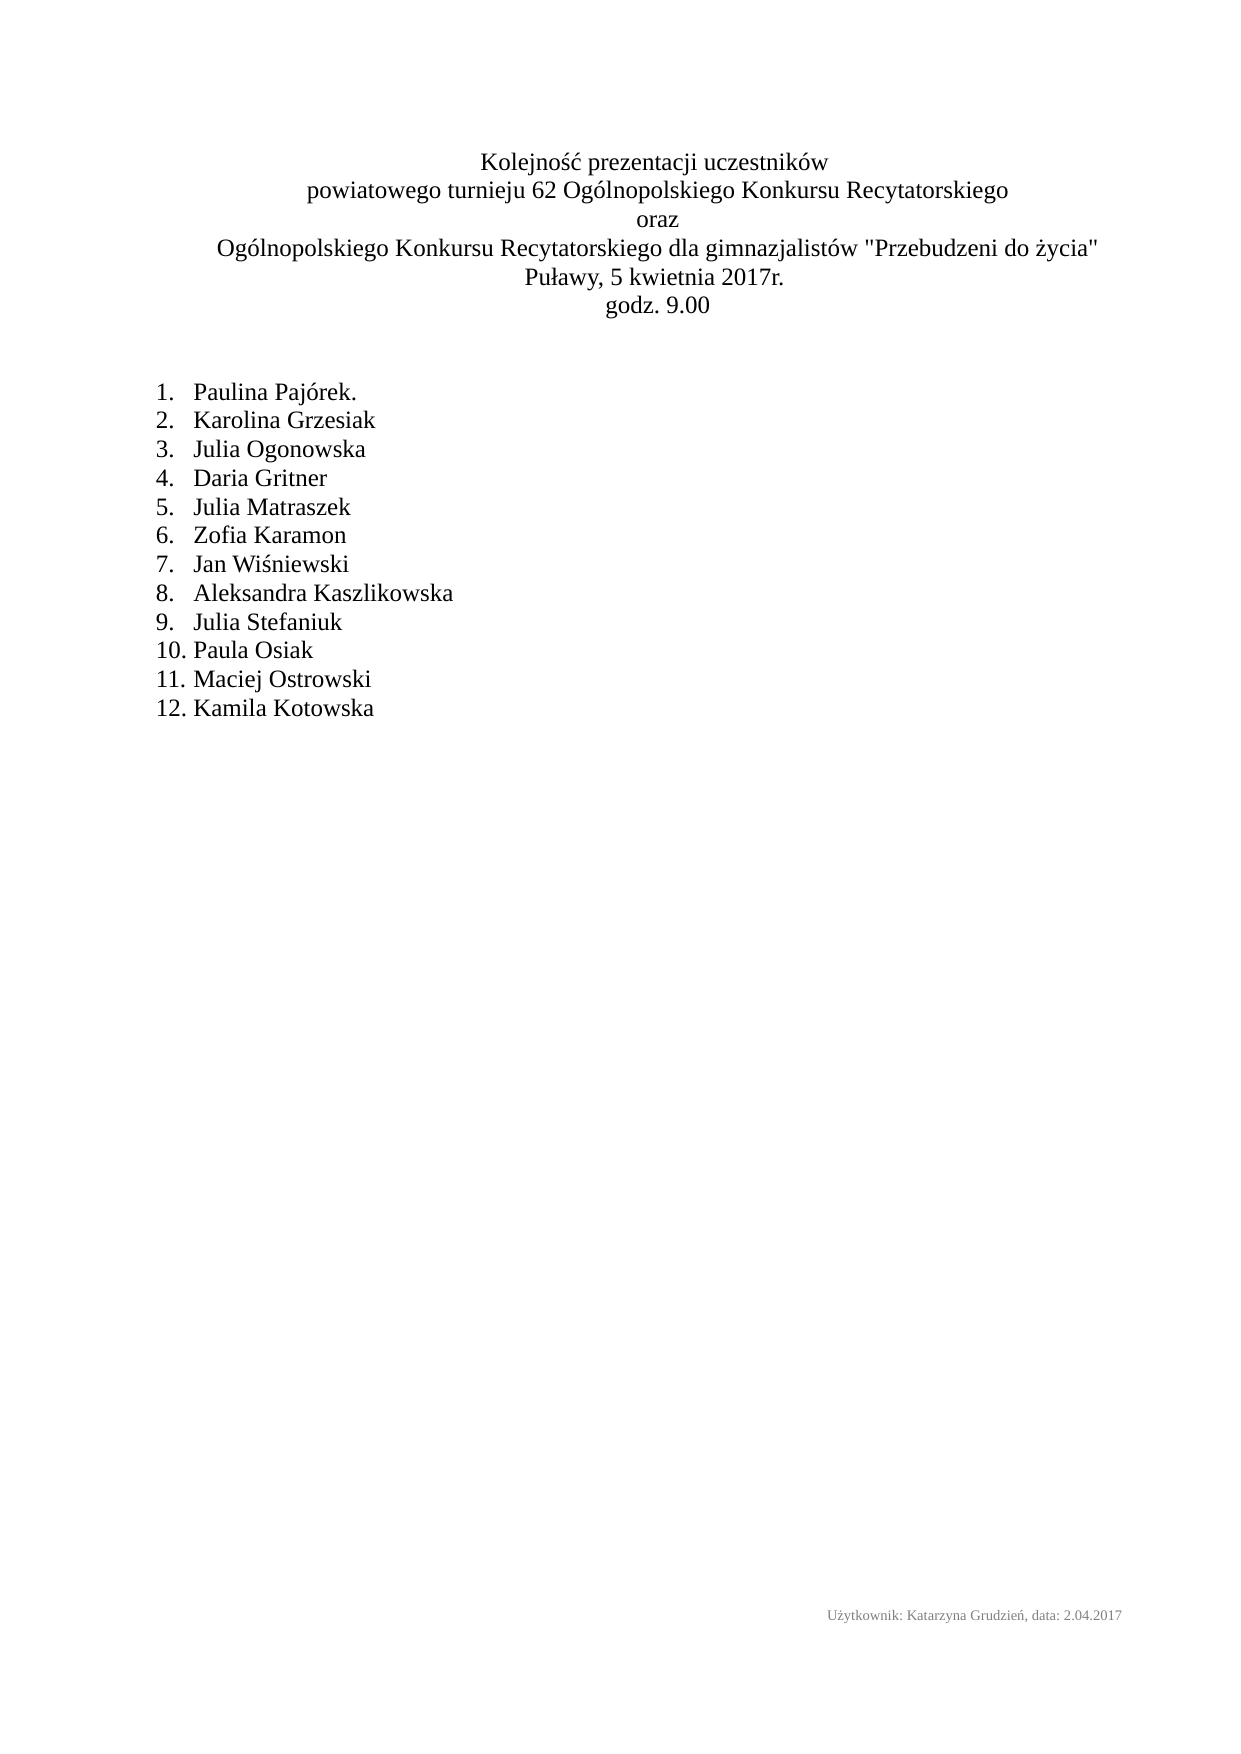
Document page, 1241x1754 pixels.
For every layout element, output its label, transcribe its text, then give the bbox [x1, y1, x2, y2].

list Aleksandra Kaszlikowska [156, 578, 1122, 607]
list Zofia Karamon [156, 521, 1122, 549]
list Paulina Pajórek. [156, 377, 1122, 406]
list Jan Wiśniewski [156, 549, 1122, 578]
list Maciej Ostrowski [156, 664, 1122, 693]
list Kolejność prezentacji uczestników [156, 147, 1122, 176]
list Julia Stefaniuk [156, 607, 1122, 636]
list powiatowego turnieju 62 Ogólnopolskiego Konkursu Recytatorskiego [156, 176, 1122, 204]
list Paula Osiak [156, 636, 1122, 664]
list Ogólnopolskiego Konkursu Recytatorskiego dla gimnazjalistów "Przebudzeni do życia" [156, 233, 1122, 262]
list Kamila Kotowska [156, 693, 1122, 722]
list Puławy, 5 kwietnia 2017r. [156, 262, 1122, 291]
list godz. 9.00 [156, 291, 1122, 319]
list Daria Gritner [156, 463, 1122, 492]
list Julia Ogonowska [156, 434, 1122, 463]
list Karolina Grzesiak [156, 406, 1122, 434]
list Julia Matraszek [156, 492, 1122, 521]
list oraz [156, 204, 1122, 233]
